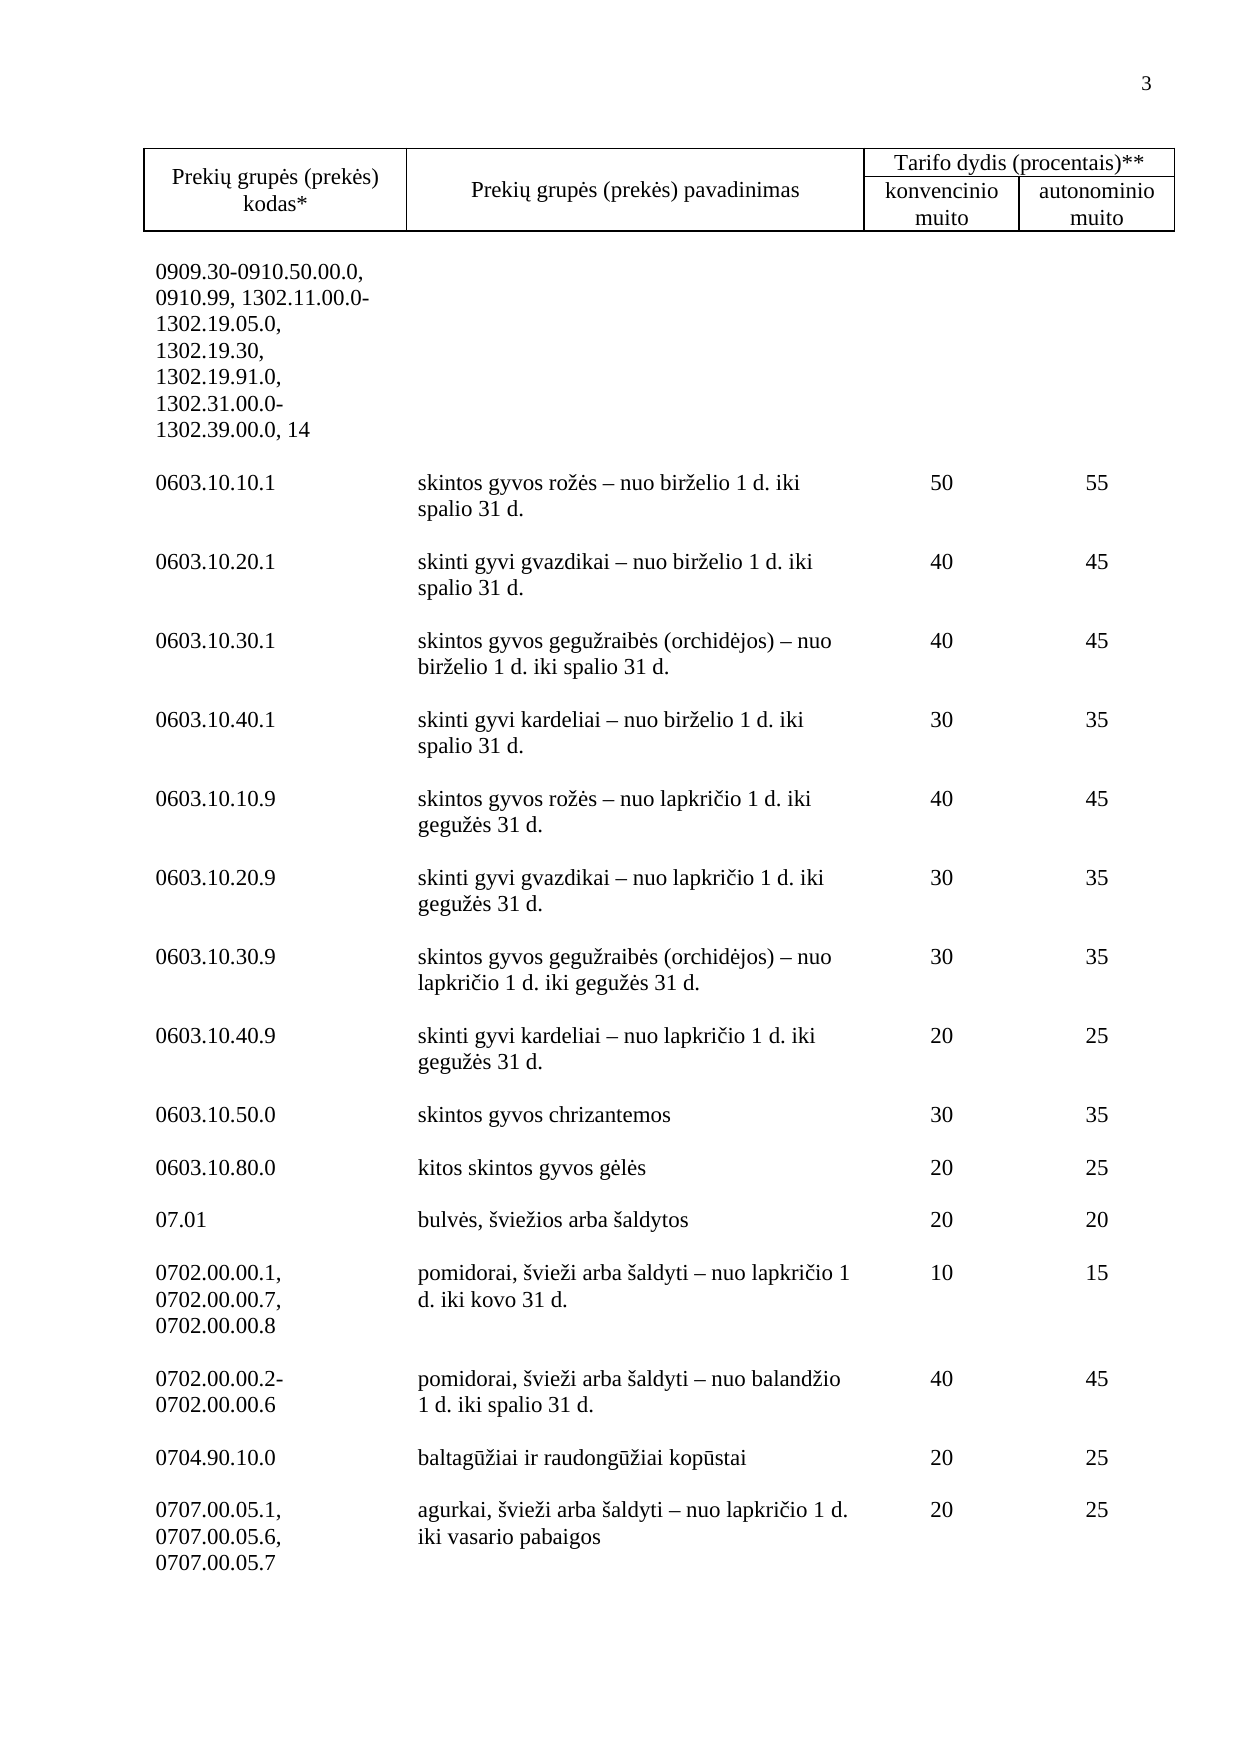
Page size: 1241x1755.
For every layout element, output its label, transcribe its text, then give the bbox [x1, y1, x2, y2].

table_cell 0702.00.00.2-0702.00.00.6 [144, 1365, 406, 1444]
table_cell 0603.10.20.1 [144, 548, 406, 627]
table_cell skinti gyvi gvazdikai – nuo birželio 1 d. iki spalio 31 d. [406, 548, 864, 627]
table_cell 0603.10.80.0 [144, 1154, 406, 1180]
table_cell 0603.10.20.9 [144, 864, 406, 943]
table_cell 0603.10.40.9 [144, 1022, 406, 1101]
table_cell pomidorai, švieži arba šaldyti – nuo lapkričio 1 d. iki kovo 31 d. [406, 1259, 864, 1365]
table_cell 30 [864, 1101, 1019, 1154]
table_cell 30 [864, 706, 1019, 785]
table_cell 20 [1019, 1207, 1174, 1259]
table_cell [144, 1470, 406, 1496]
table_cell 40 [864, 627, 1019, 706]
table_cell [144, 232, 406, 258]
table_cell [144, 1180, 406, 1207]
table_cell 20 [864, 1154, 1019, 1180]
table_cell 25 [1019, 1154, 1174, 1180]
table_cell skintos gyvos rožės – nuo birželio 1 d. iki spalio 31 d. [406, 469, 864, 548]
table_cell [406, 1470, 864, 1496]
table_cell 25 [1019, 1496, 1174, 1602]
table_cell 40 [864, 548, 1019, 627]
table_cell [406, 258, 864, 469]
table_cell [1019, 258, 1174, 469]
table_cell [864, 232, 1019, 258]
table_cell 45 [1019, 785, 1174, 864]
table_cell [1019, 1470, 1174, 1496]
table_cell skintos gyvos rožės – nuo lapkričio 1 d. iki gegužės 31 d. [406, 785, 864, 864]
table_cell 15 [1019, 1259, 1174, 1365]
table_cell 0603.10.30.1 [144, 627, 406, 706]
table_cell bulvės, šviežios arba šaldytos [406, 1207, 864, 1259]
table_cell 30 [864, 943, 1019, 1022]
table_cell 07.01 [144, 1207, 406, 1259]
table_cell skinti gyvi kardeliai – nuo birželio 1 d. iki spalio 31 d. [406, 706, 864, 785]
table_cell skinti gyvi kardeliai – nuo lapkričio 1 d. iki gegužės 31 d. [406, 1022, 864, 1101]
table_cell skintos gyvos gegužraibės (orchidėjos) – nuo birželio 1 d. iki spalio 31 d. [406, 627, 864, 706]
table_cell [406, 1180, 864, 1207]
table_cell 0603.10.10.1 [144, 469, 406, 548]
table_cell 40 [864, 785, 1019, 864]
table_cell 40 [864, 1365, 1019, 1444]
table_cell 20 [864, 1207, 1019, 1259]
table_cell 20 [864, 1444, 1019, 1470]
table_cell 0707.00.05.1, 0707.00.05.6, 0707.00.05.7 [144, 1496, 406, 1602]
table_cell 35 [1019, 943, 1174, 1022]
table_cell [1019, 1180, 1174, 1207]
table_cell pomidorai, švieži arba šaldyti – nuo balandžio 1 d. iki spalio 31 d. [406, 1365, 864, 1444]
table_cell 45 [1019, 627, 1174, 706]
table_cell 25 [1019, 1444, 1174, 1470]
table_cell 25 [1019, 1022, 1174, 1101]
table_cell 20 [864, 1022, 1019, 1101]
table_cell 45 [1019, 1365, 1174, 1444]
table_cell skintos gyvos gegužraibės (orchidėjos) – nuo lapkričio 1 d. iki gegužės 31 d. [406, 943, 864, 1022]
table_cell [864, 1180, 1019, 1207]
table_cell 0603.10.10.9 [144, 785, 406, 864]
table_cell 0603.10.50.0 [144, 1101, 406, 1154]
table_cell 45 [1019, 548, 1174, 627]
table_header Prekių grupės (prekės) pavadinimas [407, 149, 863, 230]
table_cell agurkai, švieži arba šaldyti – nuo lapkričio 1 d. iki vasario pabaigos [406, 1496, 864, 1602]
table_cell konvencinio muito [865, 177, 1018, 230]
table_header Tarifo dydis (procentais)** [865, 149, 1174, 176]
table_cell kitos skintos gyvos gėlės [406, 1154, 864, 1180]
table_cell skintos gyvos chrizantemos [406, 1101, 864, 1154]
table_cell 20 [864, 1496, 1019, 1602]
table_cell 50 [864, 469, 1019, 548]
table_header Prekių grupės (prekės) kodas* [145, 149, 406, 230]
table_cell 0702.00.00.1, 0702.00.00.7, 0702.00.00.8 [144, 1259, 406, 1365]
table_cell 35 [1019, 706, 1174, 785]
table_cell 35 [1019, 864, 1174, 943]
table_cell 0909.30-0910.50.00.0, 0910.99, 1302.11.00.0-1302.19.05.0, 1302.19.30, 1302.19.91.0, 1302.31.00.0-1302.39.00.0, 14 [144, 258, 406, 469]
table_cell [1019, 232, 1174, 258]
table_cell autonominio muito [1020, 177, 1174, 230]
table_cell 10 [864, 1259, 1019, 1365]
table_cell 0603.10.30.9 [144, 943, 406, 1022]
table_cell baltagūžiai ir raudongūžiai kopūstai [406, 1444, 864, 1470]
table_cell 0704.90.10.0 [144, 1444, 406, 1470]
table_cell 30 [864, 864, 1019, 943]
table_cell [864, 1470, 1019, 1496]
table_cell 35 [1019, 1101, 1174, 1154]
table_cell 0603.10.40.1 [144, 706, 406, 785]
table_cell [406, 232, 864, 258]
table_cell skinti gyvi gvazdikai – nuo lapkričio 1 d. iki gegužės 31 d. [406, 864, 864, 943]
table_cell 55 [1019, 469, 1174, 548]
table_cell [864, 258, 1019, 469]
